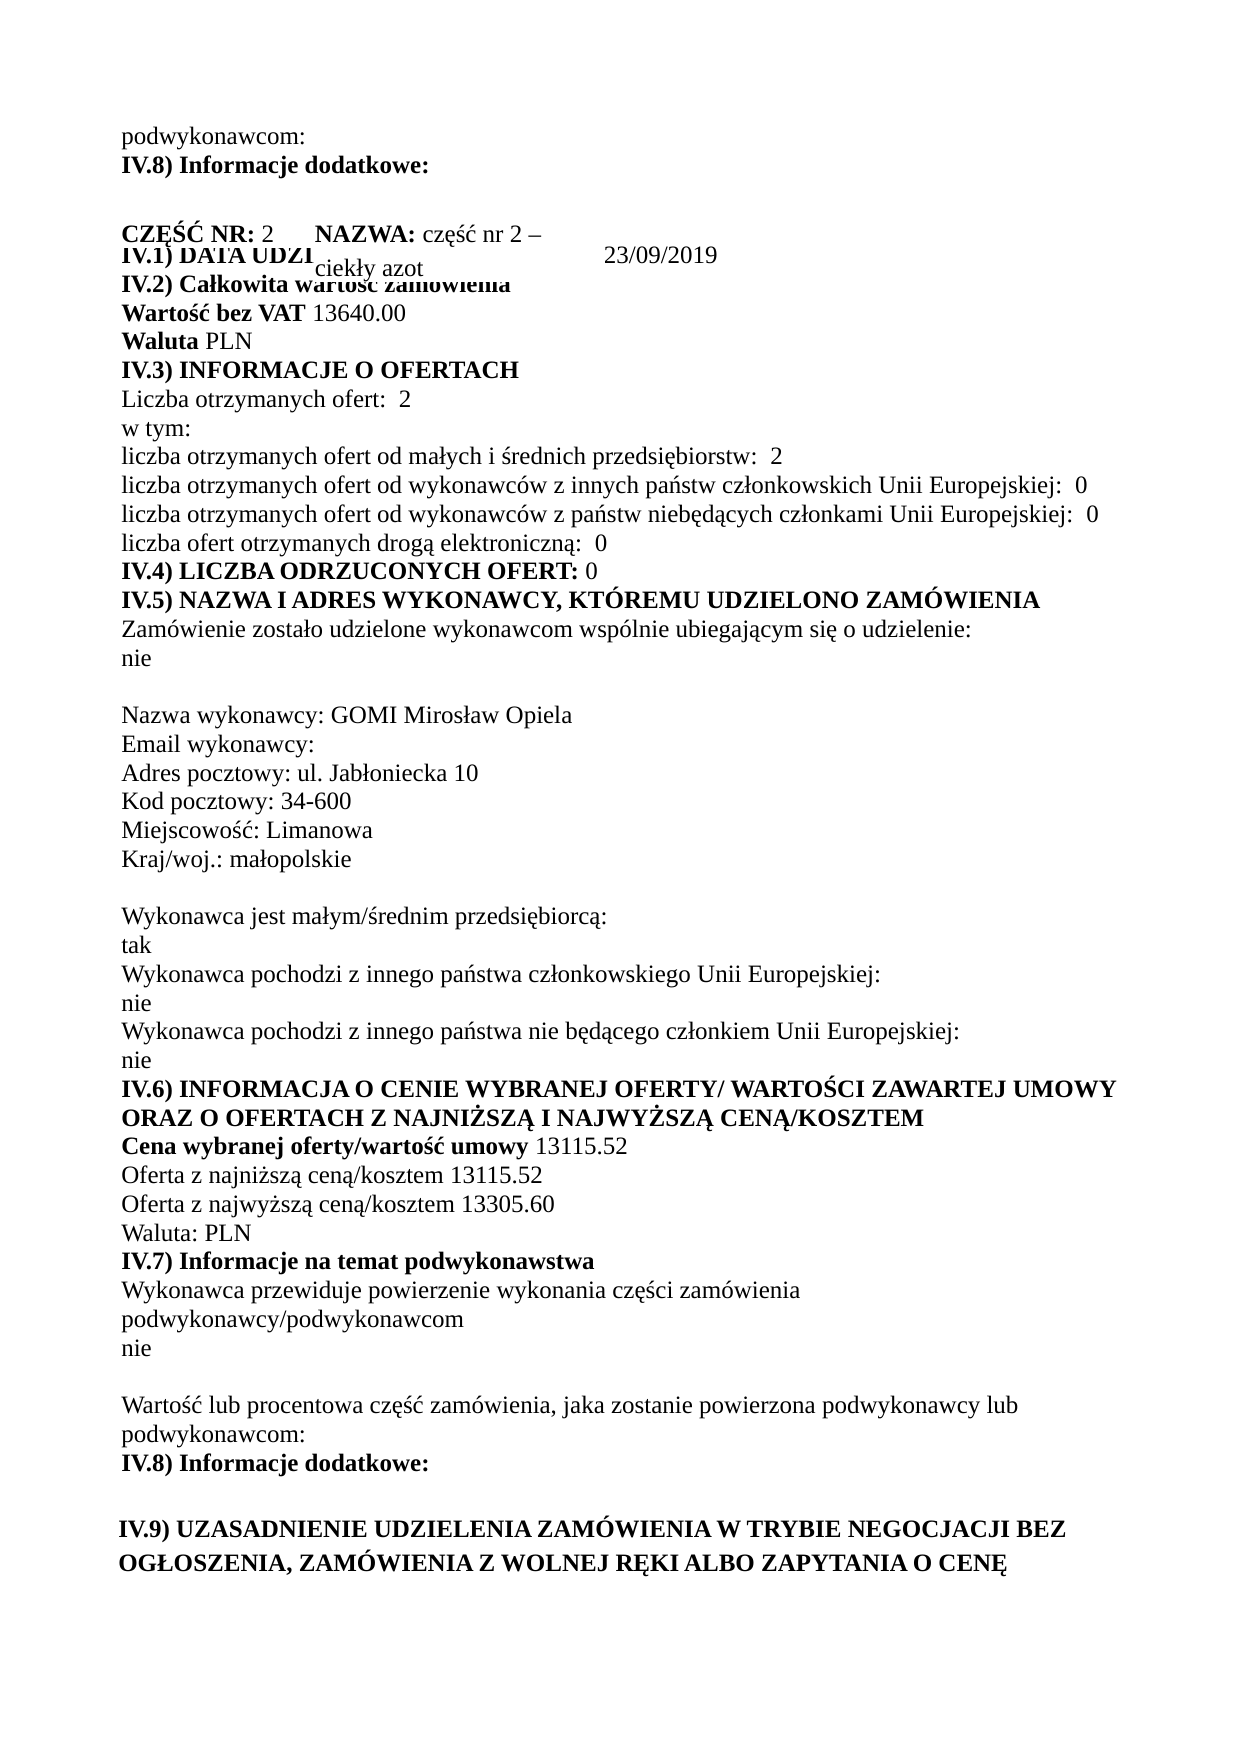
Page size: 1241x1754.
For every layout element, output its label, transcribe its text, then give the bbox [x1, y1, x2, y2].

table_header [608, 216, 1122, 227]
table_cell IV.1) DATA UDZIELENIA ZAMÓWIENIA: 23/09/2019 IV.2) Całkowita wartość zamówienia Wartość bez VAT 13640.00 Waluta PLN IV.3) INFORMACJE O OFERTACH Liczba otrzymanych ofert: 2 w tym: liczba otrzymanych ofert od małych i średnich przedsiębiorstw: 2 liczba otrzymanych ofert od wykonawców z innych państw członkowskich Unii Europejskiej: 0 liczba otrzymanych ofert od wykonawców z państw niebędących członkami Unii Europejskiej: 0 liczba ofert otrzymanych drogą elektroniczną: 0 IV.4) LICZBA ODRZUCONYCH OFERT: 0 IV.5) NAZWA I ADRES WYKONAWCY, KTÓREMU UDZIELONO ZAMÓWIENIA Zamówienie zostało udzielone wykonawcom wspólnie ubiegającym się o udzielenie: nie Nazwa wykonawcy: GOMI Mirosław Opiela Email wykonawcy: Adres pocztowy: ul. Jabłoniecka 10 Kod pocztowy: 34-600 Miejscowość: Limanowa Kraj/woj.: małopolskie Wykonawca jest małym/średnim przedsiębiorcą: tak Wykonawca pochodzi z innego państwa członkowskiego Unii Europejskiej: nie Wykonawca pochodzi z innego państwa nie będącego członkiem Unii Europejskiej: nie IV.6) INFORMACJA O CENIE WYBRANEJ OFERTY/ WARTOŚCI ZAWARTEJ UMOWY ORAZ O OFERTACH Z NAJNIŻSZĄ I NAJWYŻSZĄ CENĄ/KOSZTEM Cena wybranej oferty/wartość umowy 13115.52 Oferta z najniższą ceną/kosztem 13115.52 Oferta z najwyższą ceną/kosztem 13305.60 Waluta: PLN IV.7) Informacje na temat podwykonawstwa Wykonawca przewiduje powierzenie wykonania części zamówienia podwykonawcy/podwykonawcom nie Wartość lub procentowa część zamówienia, jaka zostanie powierzona podwykonawcy lub podwykonawcom: IV.8) Informacje dodatkowe: [118, 237, 1122, 1479]
table_cell IV.1) DATA UDZIELENIA ZAMÓWIENIA: 20/09/2019 IV.2) Całkowita wartość zamówienia Wartość bez VAT 169928.10 Waluta PLN IV.3) INFORMACJE O OFERTACH Liczba otrzymanych ofert: 1 w tym: liczba otrzymanych ofert od małych i średnich przedsiębiorstw: 0 liczba otrzymanych ofert od wykonawców z innych państw członkowskich Unii Europejskiej: 0 liczba otrzymanych ofert od wykonawców z państw niebędących członkami Unii Europejskiej: 0 liczba ofert otrzymanych drogą elektroniczną: 0 IV.4) LICZBA ODRZUCONYCH OFERT: 0 IV.5) NAZWA I ADRES WYKONAWCY, KTÓREMU UDZIELONO ZAMÓWIENIA Zamówienie zostało udzielone wykonawcom wspólnie ubiegającym się o udzielenie: nie Nazwa wykonawcy: Linde Gaz Polska Sp. z o. o. Email wykonawcy: Adres pocztowy: ul. pfof. Michała Życzkowskiego 17 Kod pocztowy: 31-864 Miejscowość: Kraków Kraj/woj.: małopolskie Wykonawca jest małym/średnim przedsiębiorcą: nie Wykonawca pochodzi z innego państwa członkowskiego Unii Europejskiej: nie Wykonawca pochodzi z innego państwa nie będącego członkiem Unii Europejskiej: nie IV.6) INFORMACJA O CENIE WYBRANEJ OFERTY/ WARTOŚCI ZAWARTEJ UMOWY ORAZ O OFERTACH Z NAJNIŻSZĄ I NAJWYŻSZĄ CENĄ/KOSZTEM Cena wybranej oferty/wartość umowy 179832.80 Oferta z najniższą ceną/kosztem 179832.80 Oferta z najwyższą ceną/kosztem 179832.80 Waluta: PLN IV.7) Informacje na temat podwykonawstwa Wykonawca przewiduje powierzenie wykonania części zamówienia podwykonawcy/podwykonawcom nie Wartość lub procentowa część zamówienia, jaka zostanie powierzona podwykonawcy lub podwykonawcom: IV.8) Informacje dodatkowe: [118, 118, 1122, 181]
table_cell [608, 227, 1122, 237]
table_header [118, 216, 608, 282]
text IV.9) UZASADNIENIE UDZIELENIA ZAMÓWIENIA W TRYBIE NEGOCJACJI BEZ OGŁOSZENIA, ZAMÓWIENIA Z WOLNEJ RĘKI ALBO ZAPYTANIA O CENĘ [118, 1514, 1122, 1577]
